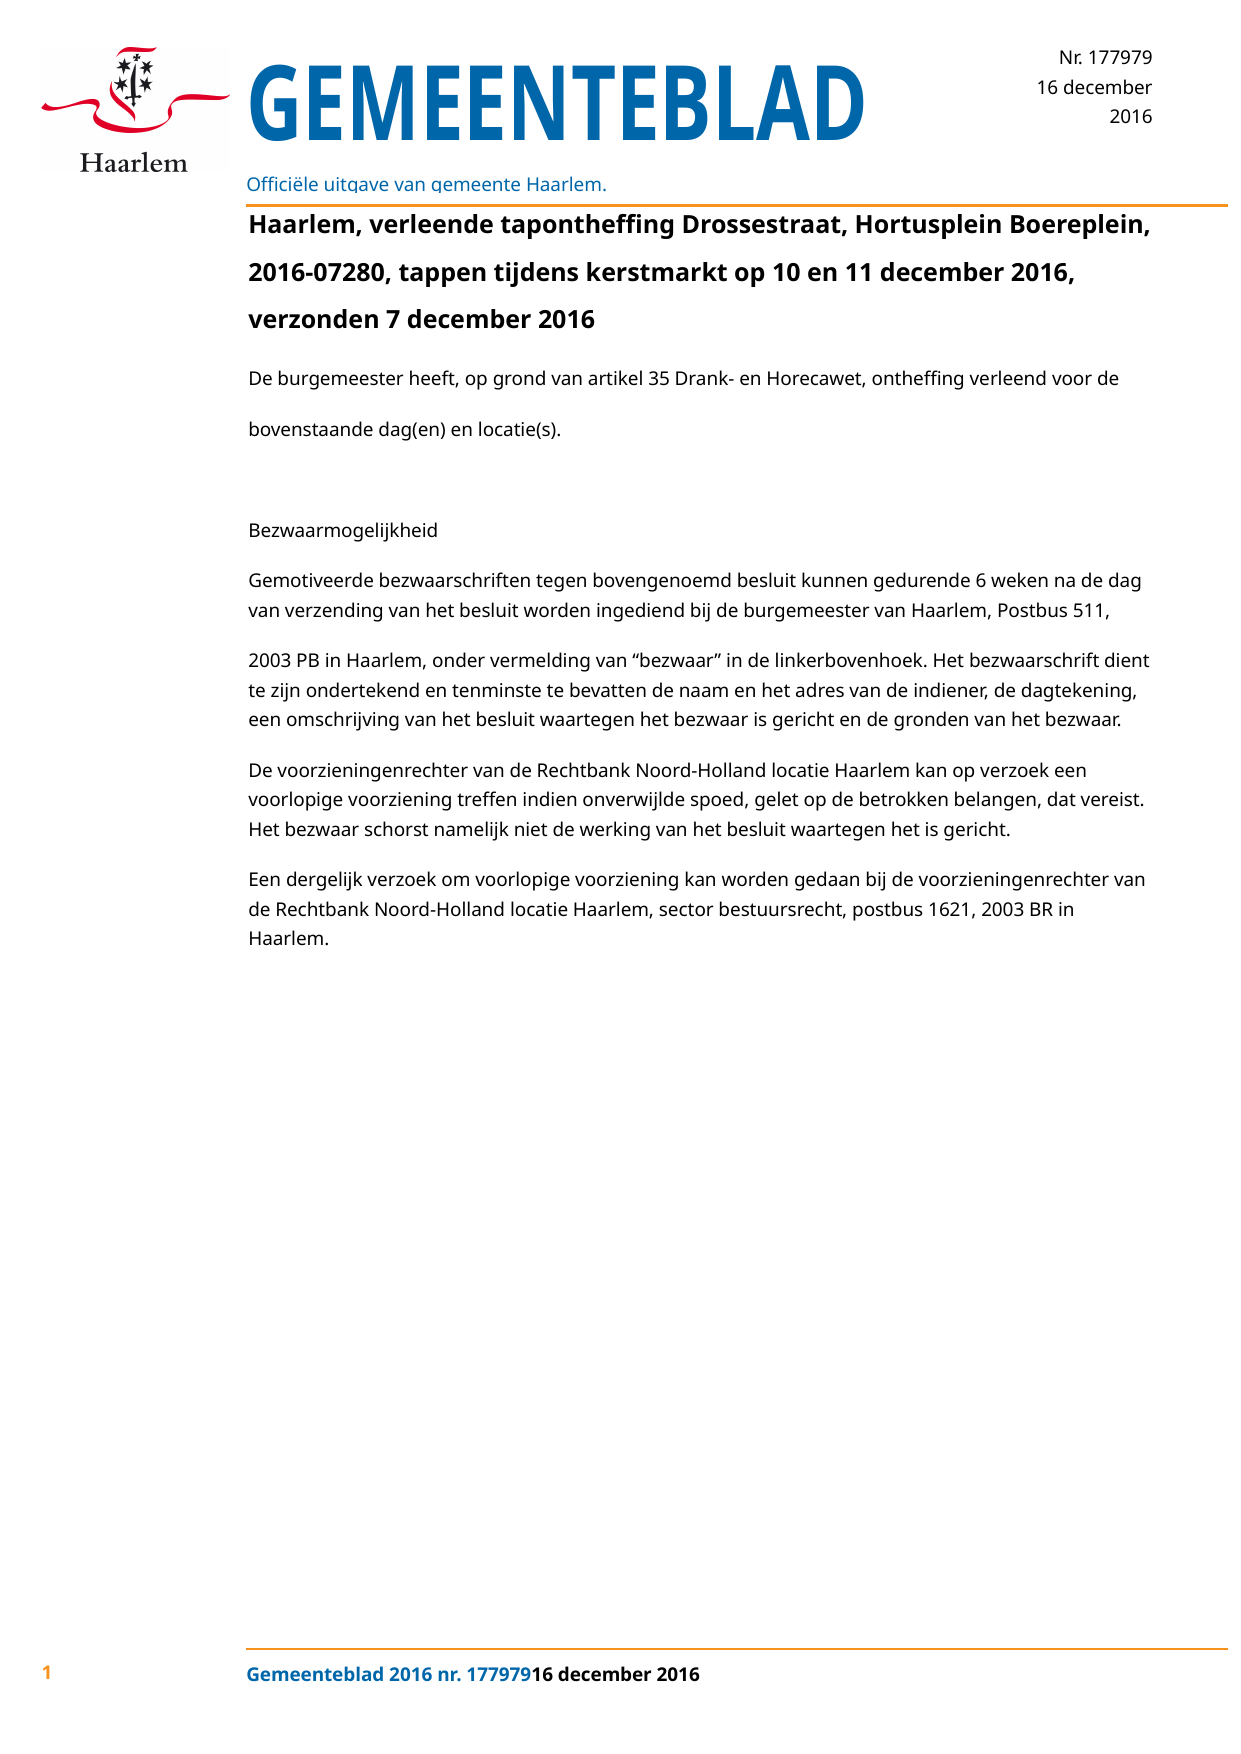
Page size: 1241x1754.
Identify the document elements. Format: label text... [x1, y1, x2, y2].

picture [41, 47, 231, 172]
text 2003 PB in Haarlem, onder vermelding van “bezwaar” in de linkerbovenhoek. Het bezwaarschrift dient te zijn ondertekend en tenminste te bevatten de naam en het adres van de indiener, de dagtekening, een omschrijving van het besluit waartegen het bezwaar is gericht en de gronden van het bezwaar. [248, 647, 1152, 732]
text bovenstaande dag(en) en locatie(s). [248, 416, 1152, 442]
text Bezwaarmogelijkheid [248, 517, 1152, 542]
text De burgemeester heeft, op grond van artikel 35 Drank- en Horecawet, ontheffing verleend voor de [248, 366, 1152, 391]
text Een dergelijk verzoek om voorlopige voorziening kan worden gedaan bij de voorzieningenrechter van de Rechtbank Noord-Holland locatie Haarlem, sector bestuursrecht, postbus 1621, 2003 BR in Haarlem. [248, 866, 1152, 951]
text Haarlem, verleende tapontheffing Drossestraat, Hortusplein Boereplein, 2016-07280, tappen tijdens kerstmarkt op 10 en 11 december 2016, verzonden 7 december 2016 [248, 207, 1152, 336]
text Gemotiveerde bezwaarschriften tegen bovengenoemd besluit kunnen gedurende 6 weken na de dag van verzending van het besluit worden ingediend bij de burgemeester van Haarlem, Postbus 511, [248, 567, 1152, 622]
text De voorzieningenrechter van de Rechtbank Noord-Holland locatie Haarlem kan op verzoek een voorlopige voorziening treffen indien onverwijlde spoed, gelet op de betrokken belangen, dat vereist. Het bezwaar schorst namelijk niet de werking van het besluit waartegen het is gericht. [248, 757, 1152, 842]
